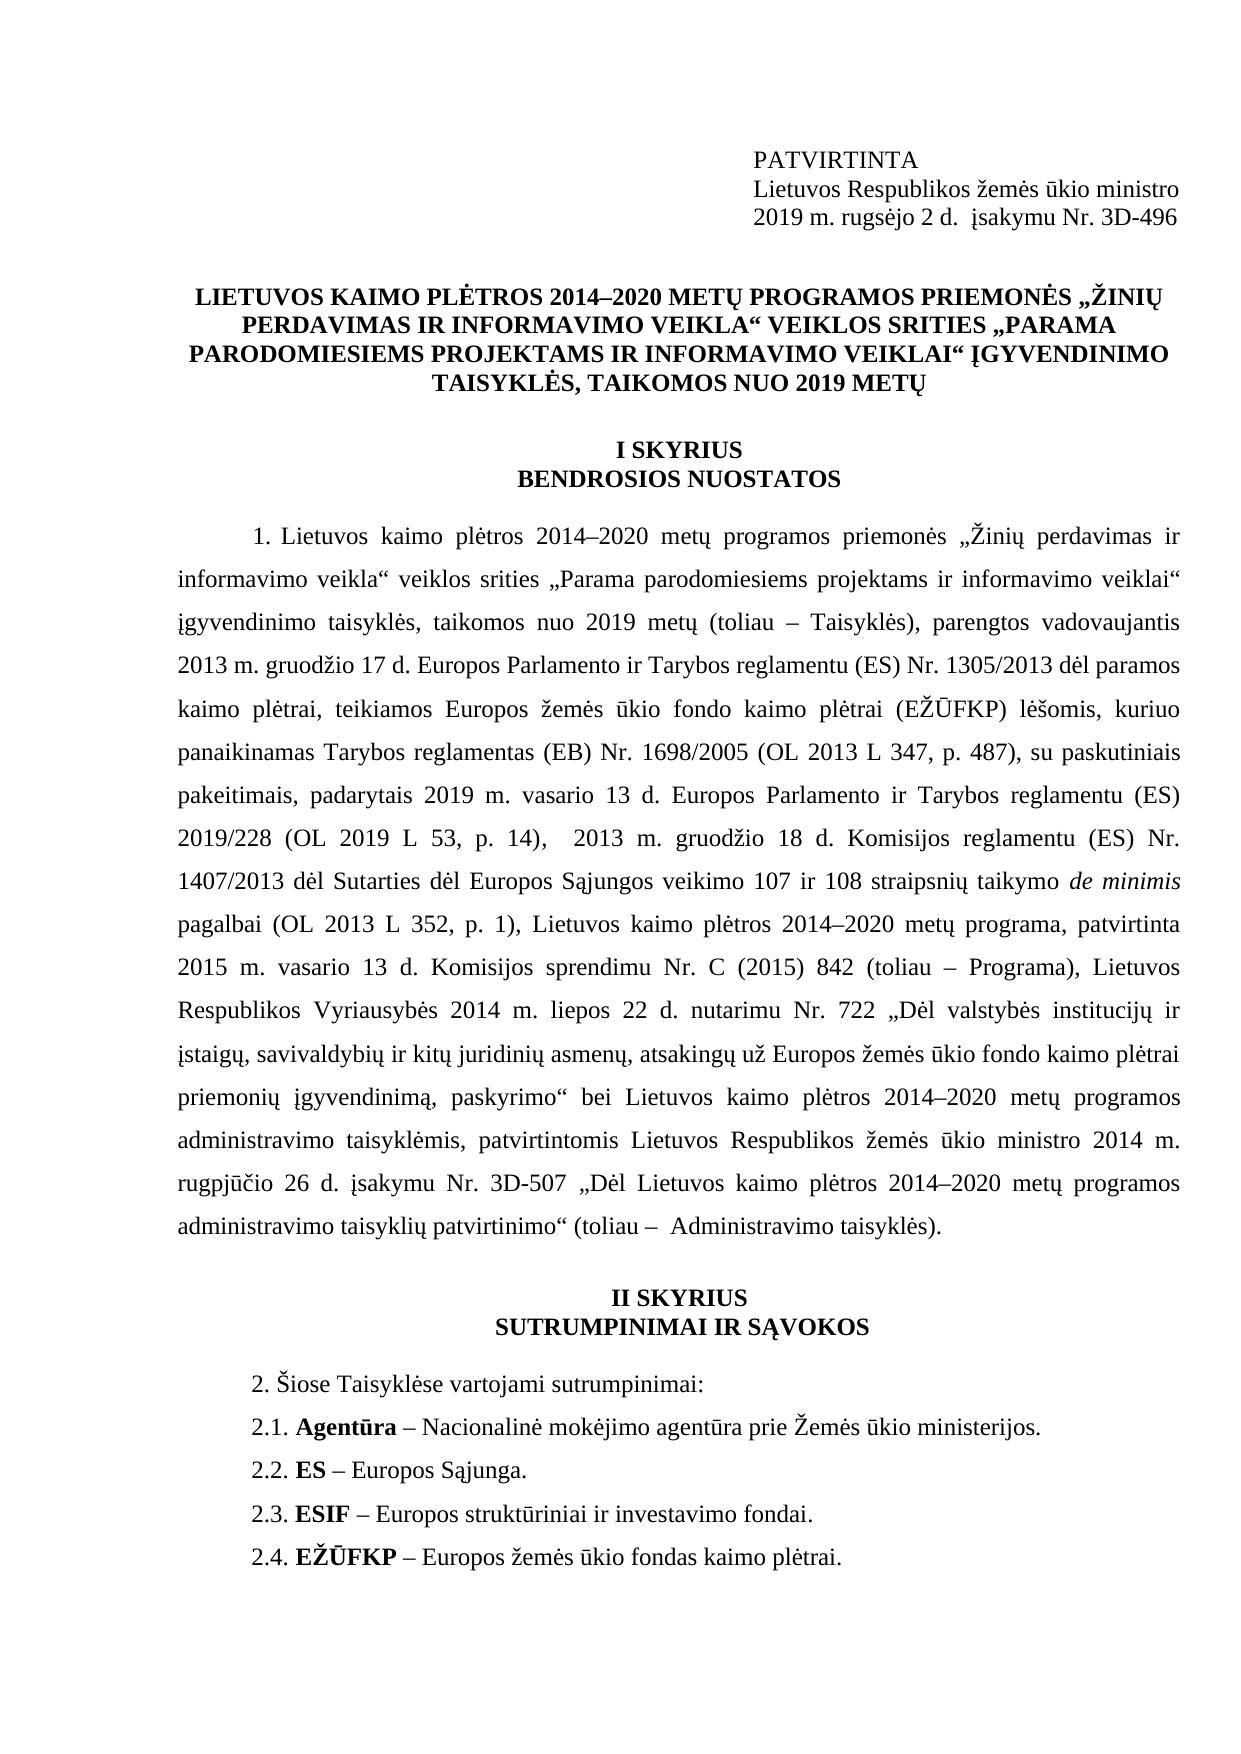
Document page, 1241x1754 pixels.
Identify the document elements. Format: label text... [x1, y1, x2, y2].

text 2019 m. rugsėjo 2 d. įsakymu Nr. 3D-496 [753, 202, 1181, 231]
text I SKYRIUS [177, 435, 1181, 464]
text 2.2. ES – Europos Sąjunga. [251, 1456, 1181, 1484]
text Lietuvos Respublikos žemės ūkio ministro [753, 174, 1181, 202]
text 1. Lietuvos kaimo plėtros 2014–2020 metų programos priemonės „Žinių perdavimas ir informavimo veikla“ veiklos srities „Parama parodomiesiems projektams ir informavimo veiklai“ įgyvendinimo taisyklės, taikomos nuo 2019 metų (toliau – Taisyklės), parengtos vadovaujantis 2013 m. gruodžio 17 d. Europos Parlamento ir Tarybos reglamentu (ES) Nr. 1305/2013 dėl paramos kaimo plėtrai, teikiamos Europos žemės ūkio fondo kaimo plėtrai (EŽŪFKP) lėšomis, kuriuo panaikinamas Tarybos reglamentas (EB) Nr. 1698/2005 (OL 2013 L 347, p. 487), su paskutiniais pakeitimais, padarytais 2019 m. vasario 13 d. Europos Parlamento ir Tarybos reglamentu (ES) 2019/228 (OL 2019 L 53, p. 14), 2013 m. gruodžio 18 d. Komisijos reglamentu (ES) Nr. 1407/2013 dėl Sutarties dėl Europos Sąjungos veikimo 107 ir 108 straipsnių taikymo de minimis pagalbai (OL 2013 L 352, p. 1), Lietuvos kaimo plėtros 2014–2020 metų programa, patvirtinta 2015 m. vasario 13 d. Komisijos sprendimu Nr. C (2015) 842 (toliau – Programa), Lietuvos Respublikos Vyriausybės 2014 m. liepos 22 d. nutarimu Nr. 722 „Dėl valstybės institucijų ir įstaigų, savivaldybių ir kitų juridinių asmenų, atsakingų už Europos žemės ūkio fondo kaimo plėtrai priemonių įgyvendinimą, paskyrimo“ bei Lietuvos kaimo plėtros 2014–2020 metų programos administravimo taisyklėmis, patvirtintomis Lietuvos Respublikos žemės ūkio ministro 2014 m. rugpjūčio 26 d. įsakymu Nr. 3D-507 „Dėl Lietuvos kaimo plėtros 2014–2020 metų programos administravimo taisyklių patvirtinimo“ (toliau – Administravimo taisyklės). [177, 521, 1181, 1240]
text SUTRUMPINIMAI IR SĄVOKOS [177, 1312, 1181, 1341]
text bendrosios nuostatos [177, 464, 1181, 492]
text LIETUVOS KAIMO PLĖTROS 2014–2020 METŲ PROGRAMOS PRIEMONĖS „ŽINIŲ PERDAVIMAS IR INFORMAVIMO VEIKLA“ VEIKLOS SRITIES „PARAMA parodomiesiems projektams ir informavimo veiklai“ ĮGYVENDINIMO TAISYKLĖS, taikomos nuo 2019 metų [177, 282, 1181, 397]
text II SKYRIUS [177, 1283, 1181, 1312]
text 2.1. Agentūra – Nacionalinė mokėjimo agentūra prie Žemės ūkio ministerijos. [251, 1412, 1181, 1441]
text 2.3. ESIF – Europos struktūriniai ir investavimo fondai. [177, 1499, 1181, 1527]
text 2. Šiose Taisyklėse vartojami sutrumpinimai: [251, 1369, 1181, 1398]
text PATVIRTINTA [753, 145, 1181, 174]
text 2.4. EŽŪFKP – Europos žemės ūkio fondas kaimo plėtrai. [251, 1542, 1181, 1571]
